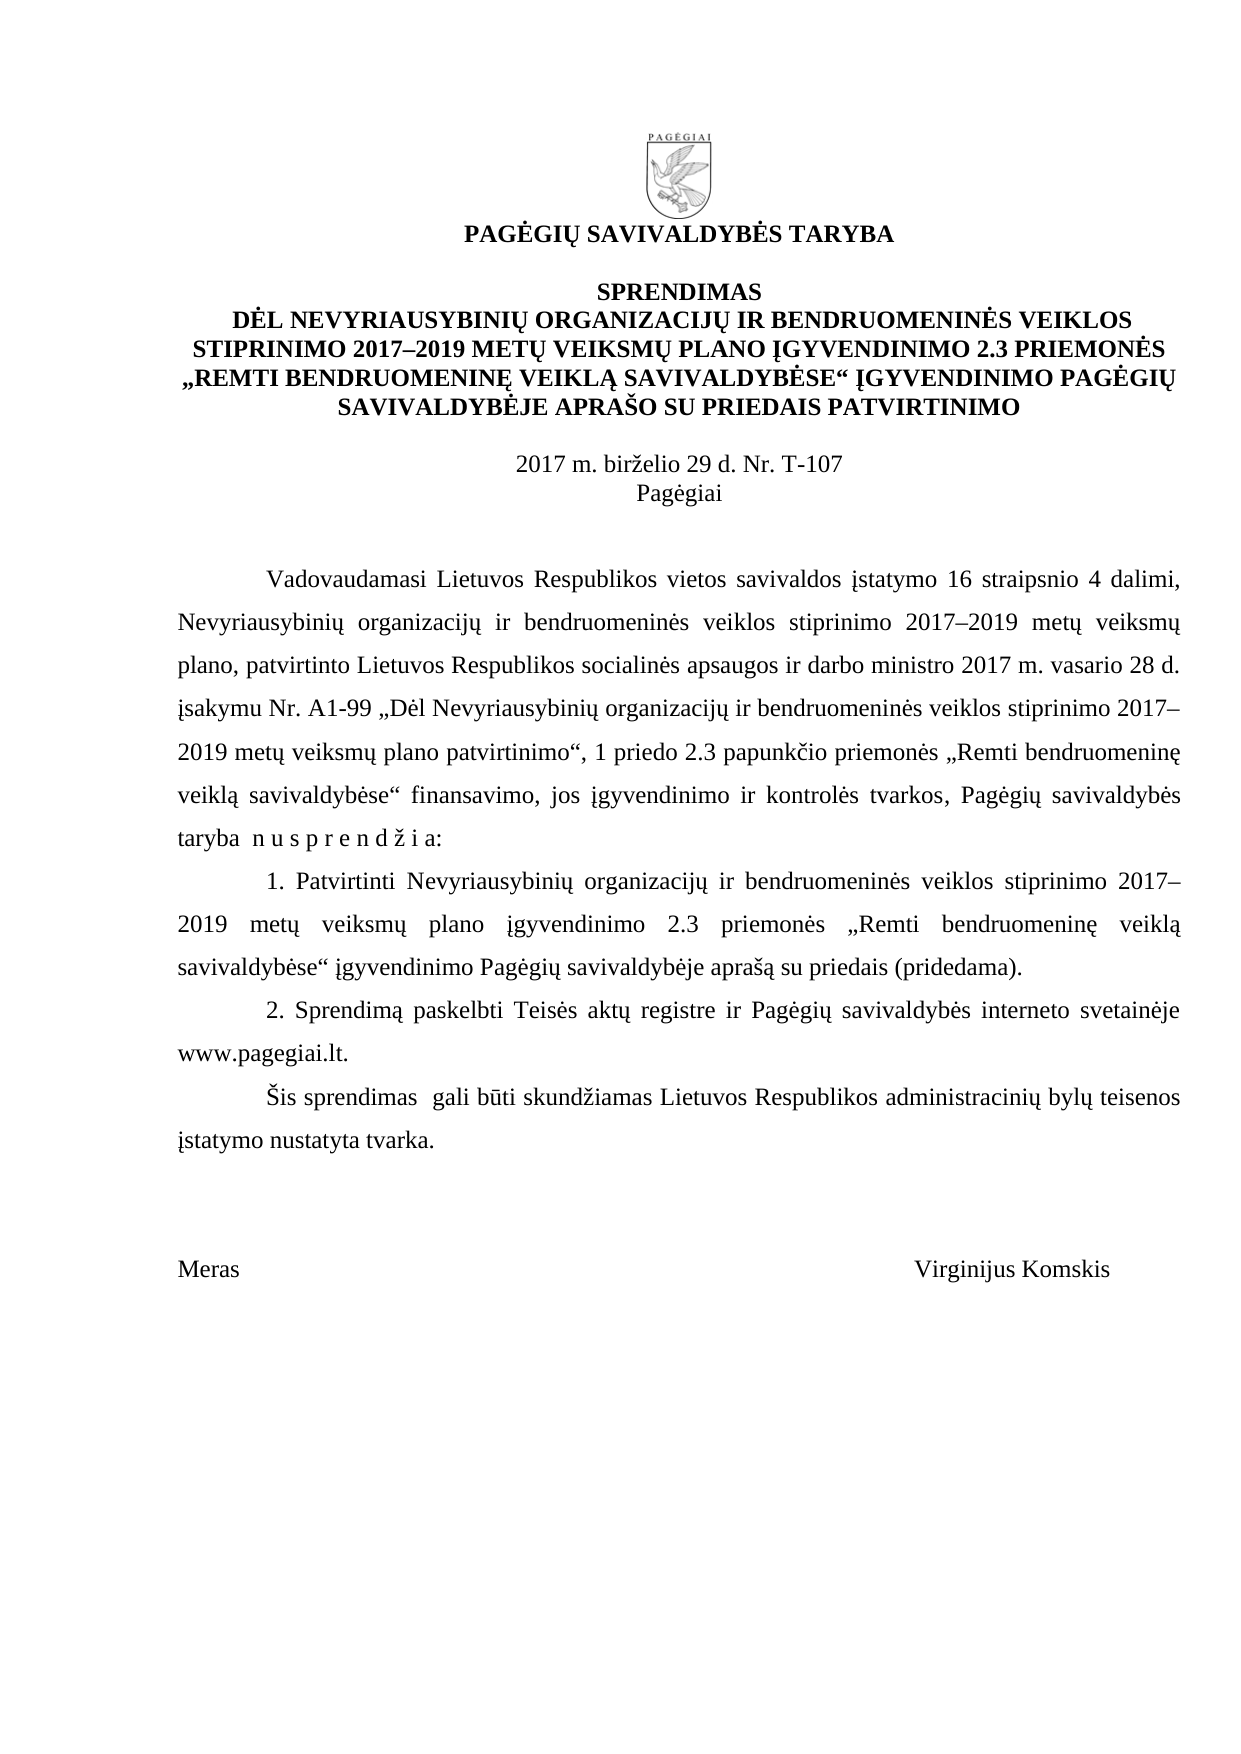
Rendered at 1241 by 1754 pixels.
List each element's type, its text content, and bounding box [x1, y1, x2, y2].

text Pagėgiai [177, 478, 1181, 507]
text DĖL NEVYRIAUSYBINIŲ ORGANIZACIJŲ IR BENDRUOMENINĖS VEIKLOS STIPRINIMO 2017–2019 METŲ VEIKSMŲ PLANO ĮGYVENDINIMO 2.3 PRIEMONĖS „REMTI BENDRUOMENINĘ VEIKLĄ SAVIVALDYBĖSE“ įgyvendinimo pagėgių SAVIVALDYBĖJE APRAŠo su priedais patvirtinimo [177, 305, 1181, 420]
text Vadovaudamasi Lietuvos Respublikos vietos savivaldos įstatymo 16 straipsnio 4 dalimi, Nevyriausybinių organizacijų ir bendruomeninės veiklos stiprinimo 2017–2019 metų veiksmų plano, patvirtinto Lietuvos Respublikos socialinės apsaugos ir darbo ministro 2017 m. vasario 28 d. įsakymu Nr. A1-99 „Dėl Nevyriausybinių organizacijų ir bendruomeninės veiklos stiprinimo 2017–2019 metų veiksmų plano patvirtinimo“, 1 priedo 2.3 papunkčio priemonės „Remti bendruomeninę veiklą savivaldybėse“ finansavimo, jos įgyvendinimo ir kontrolės tvarkos, Pagėgių savivaldybės taryba n u s p r e n d ž i a: [177, 564, 1181, 852]
text 2. Sprendimą paskelbti Teisės aktų registre ir Pagėgių savivaldybės interneto svetainėje www.pagegiai.lt. [177, 995, 1181, 1067]
text Šis sprendimas gali būti skundžiamas Lietuvos Respublikos administracinių bylų teisenos įstatymo nustatyta tvarka. [177, 1082, 1181, 1153]
text 2017 m. birželio 29 d. Nr. T-107 [177, 449, 1181, 478]
text 1. Patvirtinti Nevyriausybinių organizacijų ir bendruomeninės veiklos stiprinimo 2017–2019 metų veiksmų plano įgyvendinimo 2.3 priemonės „Remti bendruomeninę veiklą savivaldybėse“ įgyvendinimo Pagėgių savivaldybėje aprašą su priedais (pridedama). [177, 866, 1181, 981]
text Pagėgių savivaldybės Taryba [177, 219, 1181, 248]
text Meras Virginijus Komskis [177, 1254, 1181, 1283]
text sprendimas [177, 277, 1181, 305]
